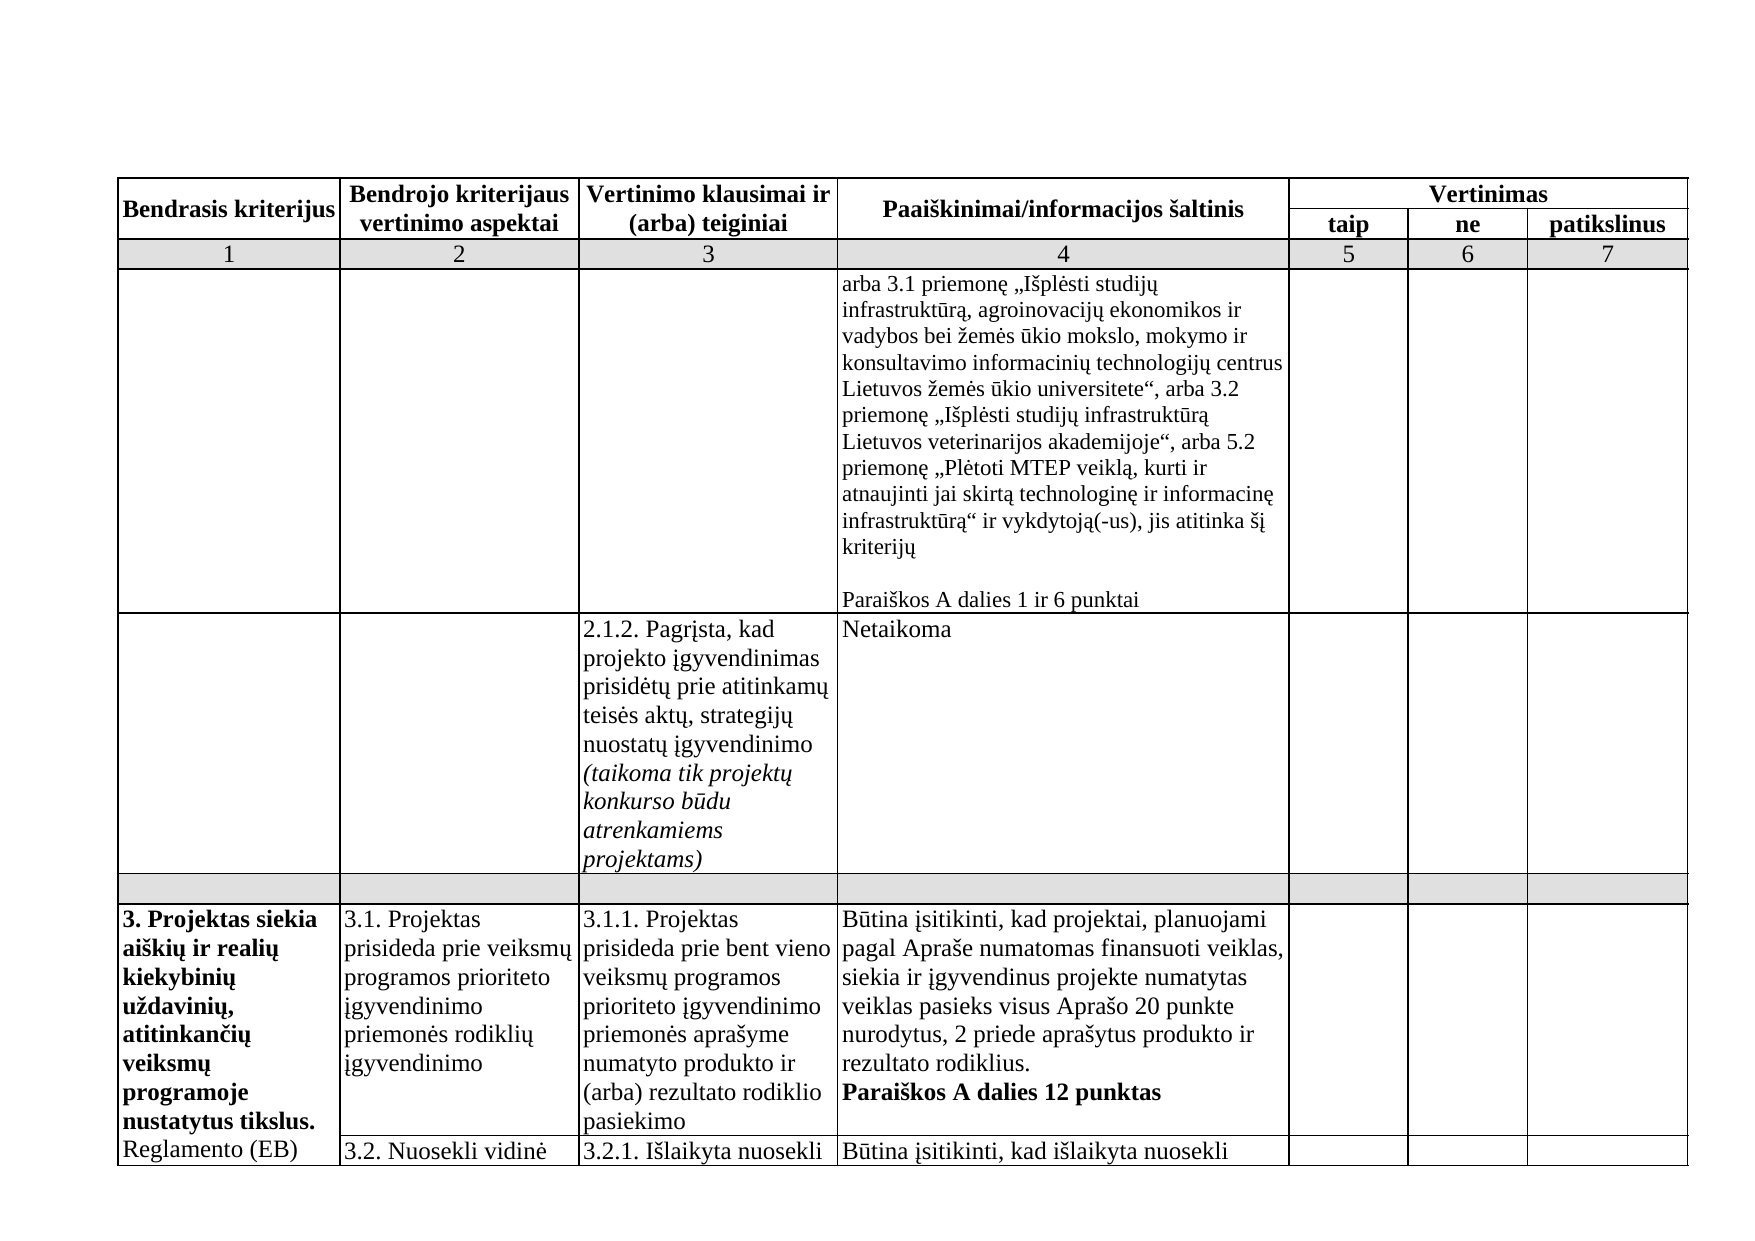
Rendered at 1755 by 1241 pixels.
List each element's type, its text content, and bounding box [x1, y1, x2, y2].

table_cell [580, 270, 837, 612]
table_cell 3.2.1. Išlaikyta nuosekli [580, 1136, 837, 1165]
table_cell [1409, 614, 1527, 873]
table_cell [1528, 874, 1687, 903]
table_cell taip [1290, 209, 1407, 238]
table_cell Netaikoma [838, 614, 1288, 873]
table_cell 3.2. Nuosekli vidinė [341, 1136, 578, 1165]
table_cell 2.1.2. Pagrįsta, kad projekto įgyvendinimas prisidėtų prie atitinkamų teisės aktų, strategijų nuostatų įgyvendinimo (taikoma tik projektų konkurso būdu atrenkamiems projektams) [580, 614, 837, 873]
table_cell 3. Projektas siekia aiškių ir realių kiekybinių uždavinių, atitinkančių veiksmų programoje nustatytus tikslus. Reglamento (EB) [119, 905, 339, 1165]
table_cell [341, 614, 578, 873]
table_cell [341, 874, 578, 903]
table_cell arba 3.1 priemonę „Išplėsti studijų infrastruktūrą, agroinovacijų ekonomikos ir vadybos bei žemės ūkio mokslo, mokymo ir konsultavimo informacinių technologijų centrus Lietuvos žemės ūkio universitete“, arba 3.2 priemonę „Išplėsti studijų infrastruktūrą Lietuvos veterinarijos akademijoje“, arba 5.2 priemonę „Plėtoti MTEP veiklą, kurti ir atnaujinti jai skirtą technologinę ir informacinę infrastruktūrą“ ir vykdytoją(-us), jis atitinka šį kriterijų Paraiškos A dalies 1 ir 6 punktai [838, 270, 1288, 612]
table_cell ne [1409, 209, 1527, 238]
table_header Bendrojo kriterijaus vertinimo aspektai [341, 179, 578, 238]
table_cell Būtina įsitikinti, kad projektai, planuojami pagal Apraše numatomas finansuoti veiklas, siekia ir įgyvendinus projekte numatytas veiklas pasieks visus Aprašo 20 punkte nurodytus, 2 priede aprašytus produkto ir rezultato rodiklius. Paraiškos A dalies 12 punktas [838, 905, 1288, 1134]
table_cell [1290, 614, 1407, 873]
table_header Bendrasis kriterijus [119, 179, 339, 238]
table_cell [1290, 905, 1407, 1134]
table_cell Būtina įsitikinti, kad išlaikyta nuosekli [838, 1136, 1288, 1165]
table_cell [1290, 270, 1407, 612]
table_cell [1290, 874, 1407, 903]
table_cell 2 [341, 240, 578, 268]
table_header Vertinimas [1290, 179, 1687, 207]
table_cell [1409, 270, 1527, 612]
table_cell [1409, 1136, 1527, 1165]
table_cell [580, 874, 837, 903]
table_cell 5 [1290, 240, 1407, 268]
table_cell 3 [580, 240, 837, 268]
table_cell [1528, 905, 1687, 1134]
table_cell [119, 614, 339, 873]
table_cell [1409, 874, 1527, 903]
table_header Vertinimo klausimai ir (arba) teiginiai [580, 179, 837, 238]
table_cell [1528, 1136, 1687, 1165]
table_cell [119, 874, 339, 903]
table_cell [341, 270, 578, 612]
table_cell 3.1. Projektas prisideda prie veiksmų programos prioriteto įgyvendinimo priemonės rodiklių įgyvendinimo [341, 905, 578, 1134]
table_header Paaiškinimai/informacijos šaltinis [838, 179, 1288, 238]
table_cell [1528, 270, 1687, 612]
table_cell 6 [1409, 240, 1527, 268]
table_cell [1290, 1136, 1407, 1165]
table_cell 3.1.1. Projektas prisideda prie bent vieno veiksmų programos prioriteto įgyvendinimo priemonės aprašyme numatyto produkto ir (arba) rezultato rodiklio pasiekimo [580, 905, 837, 1134]
table_cell [119, 270, 339, 612]
table_cell 4 [838, 240, 1288, 268]
table_cell [838, 874, 1288, 903]
table_cell [1409, 905, 1527, 1134]
table_cell 7 [1528, 240, 1687, 268]
table_cell [1528, 614, 1687, 873]
table_cell 1 [119, 240, 339, 268]
table_cell patikslinus [1528, 209, 1687, 238]
